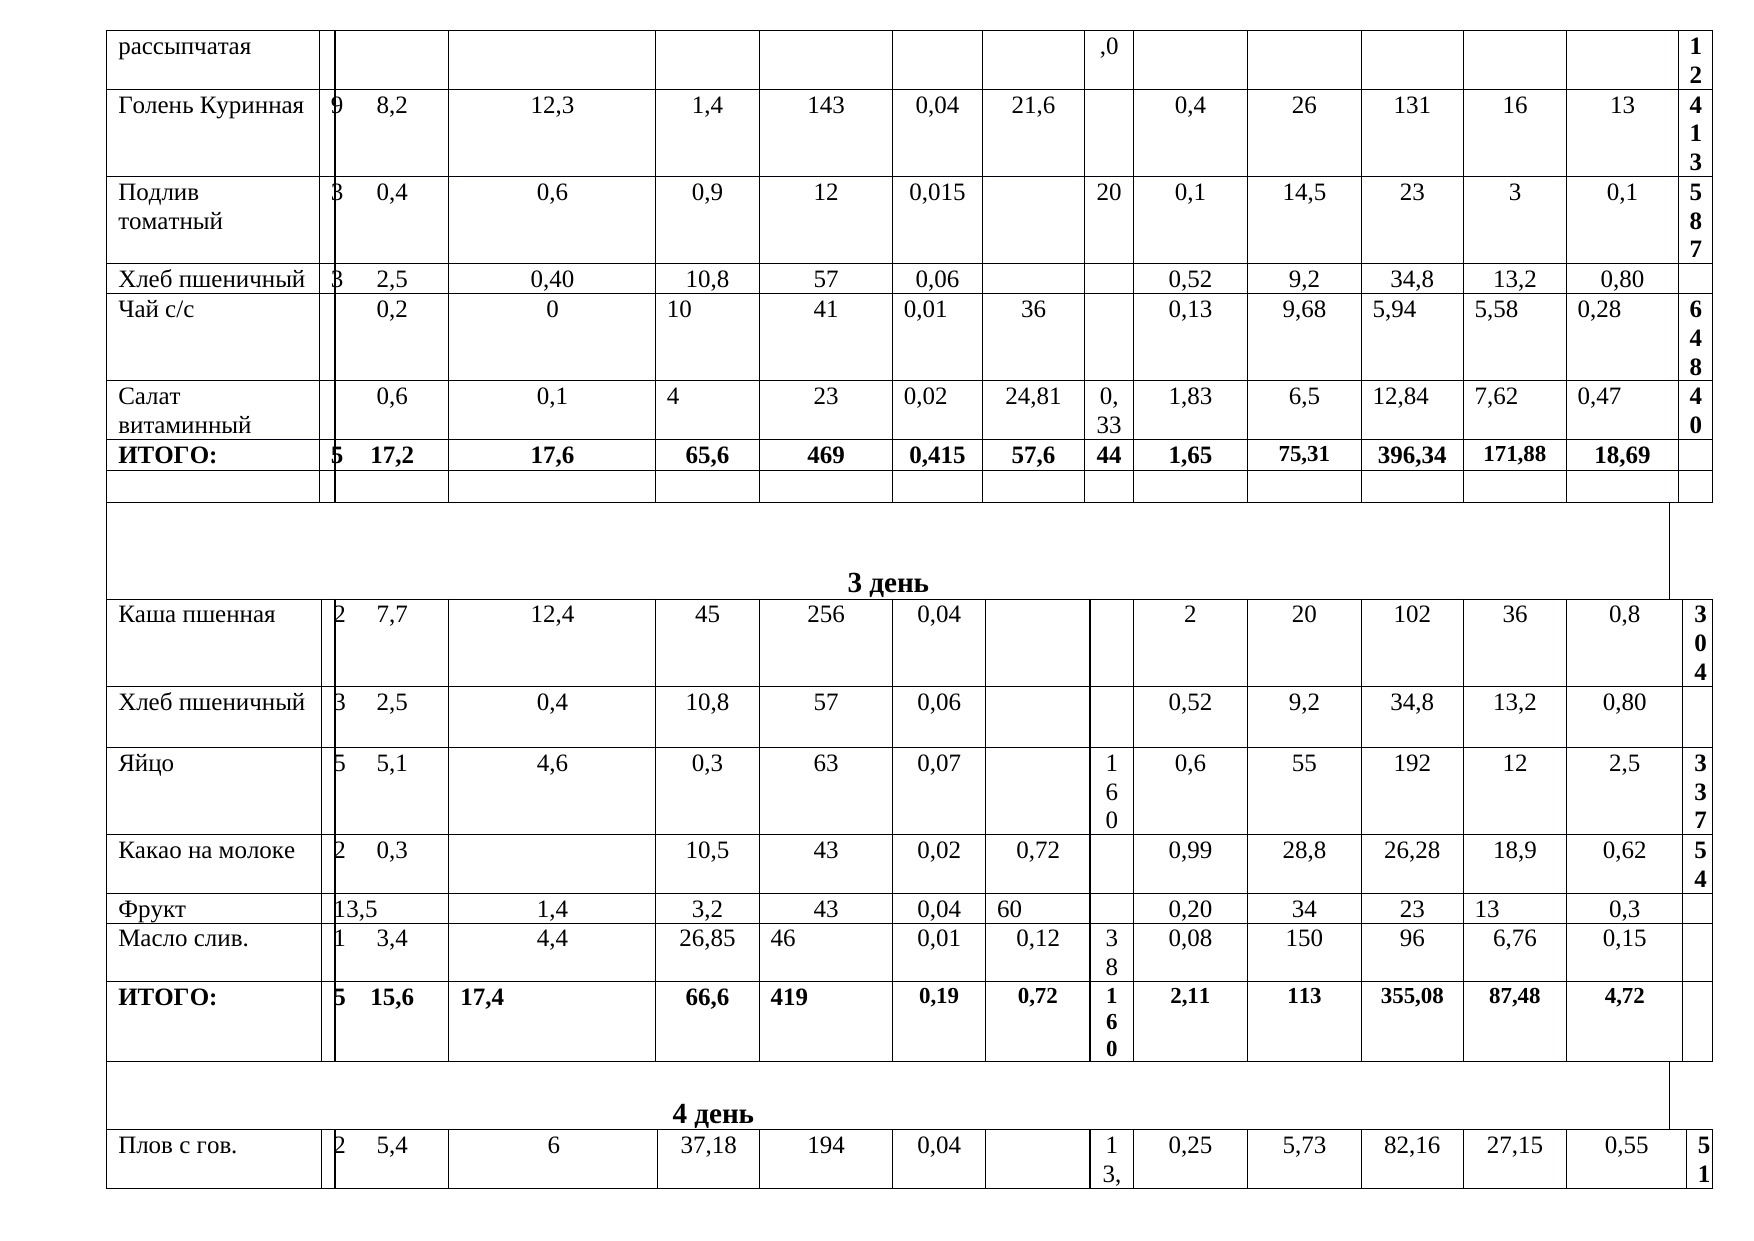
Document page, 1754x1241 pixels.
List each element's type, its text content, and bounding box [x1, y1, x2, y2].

table_cell 0,47 [1567, 381, 1678, 439]
table_cell 1,4 [449, 894, 655, 922]
table_cell [1248, 471, 1361, 502]
table_cell 34,8 [1362, 687, 1463, 747]
table_cell [983, 471, 1084, 502]
table_cell 13,2 [1464, 687, 1566, 747]
table_cell 469 [760, 440, 892, 470]
table_cell 6,76 [1464, 924, 1566, 981]
table_cell 65,6 [656, 440, 759, 470]
table_cell 5,1 [336, 748, 448, 834]
table_cell 150 [1248, 924, 1361, 981]
table_cell Чай с/с [107, 294, 319, 380]
table_cell 0,06 [893, 687, 985, 747]
table_cell [986, 600, 1089, 686]
table_cell 200 [322, 1130, 334, 1188]
table_cell 8,2 [336, 90, 448, 176]
table_cell 63 [760, 748, 892, 834]
table_cell [893, 471, 982, 502]
table_cell [986, 1130, 1089, 1188]
table_cell 4,6 [449, 748, 655, 834]
table_cell 0,01 [893, 924, 985, 981]
table_cell 2,5 [336, 264, 448, 293]
table_cell 0,415 [893, 440, 982, 470]
table_cell 10,5 [656, 835, 759, 893]
table_cell [1362, 471, 1463, 502]
table_cell 21,6 [983, 90, 1084, 176]
table_cell [1464, 31, 1566, 89]
table_cell Плов с гов. [107, 1130, 321, 1188]
table_cell [1679, 264, 1712, 293]
table_cell 16 [1464, 90, 1566, 176]
table_cell 143 [760, 90, 892, 176]
table_cell 12,3 [449, 90, 655, 176]
table_cell 43 [760, 894, 892, 922]
table_cell 15,6 [336, 982, 448, 1061]
table_cell 26,85 [656, 924, 759, 981]
table_cell Каша пшенная [107, 600, 321, 686]
table_cell [1134, 471, 1247, 502]
table_cell 38 [1091, 924, 1133, 981]
table_cell [1362, 31, 1463, 89]
table_cell 0,04 [893, 600, 985, 686]
table_cell 23 [760, 381, 892, 439]
table_cell 30 [320, 264, 334, 293]
table_cell [1683, 894, 1712, 922]
table_cell [893, 31, 982, 89]
table_cell 587 [1679, 177, 1712, 263]
table_cell 0,40 [449, 264, 655, 293]
table_cell 337 [1683, 748, 1712, 834]
table_cell ИТОГО: [107, 982, 321, 1061]
table_cell 0,20 [1134, 894, 1247, 922]
table_cell [1248, 31, 1361, 89]
table_cell 0,01 [893, 294, 982, 380]
table_cell Фрукт [107, 894, 321, 922]
table_cell [1085, 294, 1133, 380]
table_cell 150 [320, 31, 334, 89]
table_cell ИТОГО: [107, 440, 319, 470]
table_cell 0,04 [893, 90, 982, 176]
table_cell 54 [1683, 835, 1712, 893]
table_cell 0,12 [986, 924, 1089, 981]
table_cell 0,3 [1567, 894, 1682, 922]
table_cell 82,16 [1362, 1130, 1463, 1188]
table_cell [1091, 687, 1133, 747]
table_cell 0,3 [656, 748, 759, 834]
table_cell 9,68 [1248, 294, 1361, 380]
table_cell 13 [1464, 894, 1566, 922]
table_cell 5,4 [336, 1130, 448, 1188]
table_cell 5,94 [1362, 294, 1463, 380]
table_cell 66,6 [656, 982, 759, 1061]
table_cell 396,34 [1362, 440, 1463, 470]
table_cell Голень Куринная [107, 90, 319, 176]
table_cell 6,5 [1248, 381, 1361, 439]
table_cell [1679, 440, 1712, 470]
table_cell 0,6 [336, 381, 448, 439]
table_cell [1567, 471, 1678, 502]
table_cell 0,19 [893, 982, 985, 1061]
table_cell 45 [656, 600, 759, 686]
table_cell 0,52 [1134, 687, 1247, 747]
table_cell 3,2 [656, 894, 759, 922]
table_cell 0,1 [449, 381, 655, 439]
table_cell 0,02 [893, 835, 985, 893]
table_cell [1085, 264, 1133, 293]
table_cell 0,6 [1134, 748, 1247, 834]
table_cell 4 день [107, 1062, 1669, 1129]
table_cell 57 [760, 687, 892, 747]
table_cell 57 [760, 264, 892, 293]
table_cell 18,69 [1567, 440, 1678, 470]
table_cell [983, 31, 1084, 89]
table_cell 20 [1248, 600, 1361, 686]
table_cell [986, 687, 1089, 747]
table_cell 0,9 [656, 177, 759, 263]
table_cell 0,33 [1085, 381, 1133, 439]
table_cell 18,9 [1464, 835, 1566, 893]
table_cell 0,99 [1134, 835, 1247, 893]
table_cell 2,5 [336, 687, 448, 747]
table_cell 40 [1679, 381, 1712, 439]
table_cell 37,18 [658, 1130, 759, 1188]
table_cell 5,58 [1464, 294, 1566, 380]
table_cell Салат витаминный [107, 381, 319, 439]
table_cell 34 [1248, 894, 1361, 922]
table_cell 0,8 [1567, 600, 1682, 686]
table_cell 44 [1085, 440, 1133, 470]
table_cell 0,1 [1567, 177, 1678, 263]
table_cell 256 [760, 600, 892, 686]
table_cell 1,83 [1134, 381, 1247, 439]
table_cell 96 [1362, 924, 1463, 981]
table_cell 355,08 [1362, 982, 1463, 1061]
table_cell [983, 177, 1084, 263]
table_cell 9,2 [1248, 264, 1361, 293]
table_cell 113 [1248, 982, 1361, 1061]
table_cell 51 [1687, 1130, 1712, 1188]
table_cell 87,48 [1464, 982, 1566, 1061]
table_cell [1567, 31, 1678, 89]
table_cell 43 [760, 835, 892, 893]
table_cell рассыпчатая [107, 31, 319, 89]
table_cell 30 [320, 177, 334, 263]
table_cell [1091, 835, 1133, 893]
table_cell 5,9 [336, 31, 448, 89]
table_cell 0,13 [1134, 294, 1247, 380]
table_cell 55 [1248, 748, 1361, 834]
table_cell 0,28 [1567, 294, 1678, 380]
table_cell 4,4 [449, 924, 655, 981]
table_cell 12 [1679, 31, 1712, 89]
table_cell Масло слив. [107, 924, 321, 981]
table_cell 60 [320, 381, 334, 439]
table_cell 304 [1683, 600, 1712, 686]
table_cell Яйцо [107, 748, 321, 834]
table_cell 26 [1248, 90, 1361, 176]
table_cell 0,07 [893, 748, 985, 834]
table_cell [760, 31, 892, 89]
table_cell 27,15 [1464, 1130, 1566, 1188]
table_cell 17,4 [449, 982, 655, 1061]
table_cell 5,73 [1248, 1130, 1361, 1188]
table_cell 3,5 [336, 894, 448, 922]
table_cell 0,6 [449, 177, 655, 263]
table_cell [656, 31, 759, 89]
table_cell 0,1 [1134, 177, 1247, 263]
table_cell 14,5 [1248, 177, 1361, 263]
table_cell 0,72 [986, 835, 1089, 893]
table_cell 7,7 [336, 600, 448, 686]
table_cell 0,04 [893, 1130, 985, 1188]
table_cell 0,02 [893, 381, 982, 439]
table_cell 13,2 [1464, 264, 1566, 293]
table_cell [1683, 687, 1712, 747]
table_cell 0,4 [449, 687, 655, 747]
table_cell 17,2 [336, 440, 448, 470]
table_cell [1091, 894, 1133, 922]
table_cell 60 [986, 894, 1089, 922]
table_cell 36 [1464, 600, 1566, 686]
table_cell 10,8 [656, 687, 759, 747]
table_cell [107, 471, 319, 502]
table_cell 13, [1091, 1130, 1133, 1188]
table_cell 4,72 [1567, 982, 1682, 1061]
table_cell 2,5 [1567, 748, 1682, 834]
table_cell 3,4 [336, 924, 448, 981]
table_cell [986, 748, 1089, 834]
table_cell 160 [1091, 982, 1133, 1061]
table_cell 3 день [107, 503, 1669, 598]
table_cell 9,2 [1248, 687, 1361, 747]
table_cell 4 [656, 381, 759, 439]
table_cell Подлив томатный [107, 177, 319, 263]
table_cell 0,55 [1567, 1130, 1686, 1188]
table_cell 50 [322, 748, 334, 834]
table_cell [1464, 471, 1566, 502]
table_cell 1,4 [656, 90, 759, 176]
table_cell [1134, 31, 1247, 89]
table_cell 0,72 [986, 982, 1089, 1061]
table_cell 34,8 [1362, 264, 1463, 293]
table_cell 560 [320, 440, 334, 470]
table_cell 2,11 [1134, 982, 1247, 1061]
table_cell [449, 471, 655, 502]
table_cell 160 [1091, 748, 1133, 834]
table_cell 90 [320, 90, 334, 176]
table_cell 0,15 [1567, 924, 1682, 981]
table_cell 12,4 [449, 600, 655, 686]
table_cell 75,31 [1248, 440, 1361, 470]
table_cell 17,6 [449, 440, 655, 470]
table_cell 3 [1464, 177, 1566, 263]
table_cell 590 [322, 982, 334, 1061]
table_cell 0,04 [893, 894, 985, 922]
table_cell [1085, 90, 1133, 176]
table_cell 12 [760, 177, 892, 263]
table_cell 28,8 [1248, 835, 1361, 893]
table_cell 0,62 [1567, 835, 1682, 893]
table_cell 648 [1679, 294, 1712, 380]
table_cell 12 [1464, 748, 1566, 834]
table_cell ,0 [1085, 31, 1133, 89]
table_cell [760, 471, 892, 502]
table_cell [1683, 924, 1712, 981]
table_cell 419 [760, 982, 892, 1061]
table_cell 0,2 [336, 294, 448, 380]
table_cell 41 [760, 294, 892, 380]
table_cell 10 [656, 294, 759, 380]
table_cell 23 [1362, 894, 1463, 922]
table_cell Хлеб пшеничный [107, 687, 321, 747]
table_cell 7,62 [1464, 381, 1566, 439]
table_cell 46 [760, 924, 892, 981]
table_cell 200 [322, 835, 334, 893]
table_cell [449, 835, 655, 893]
table_cell [983, 264, 1084, 293]
table_cell 0,4 [336, 177, 448, 263]
table_cell 102 [1362, 600, 1463, 686]
table_cell 200 [322, 600, 334, 686]
table_cell Какао на молоке [107, 835, 321, 893]
table_cell 200 [320, 294, 334, 380]
table_cell 0,52 [1134, 264, 1247, 293]
table_cell 100 [322, 894, 334, 922]
table_cell 13 [1567, 90, 1678, 176]
table_cell 2 [1134, 600, 1247, 686]
table_cell 0,015 [893, 177, 982, 263]
table_cell 0,80 [1567, 687, 1682, 747]
table_cell 20 [1085, 177, 1133, 263]
table_cell [336, 471, 448, 502]
table_cell [1683, 982, 1712, 1061]
table_cell 57,6 [983, 440, 1084, 470]
table_cell [656, 471, 759, 502]
table_cell 26,28 [1362, 835, 1463, 893]
table_cell 194 [760, 1130, 892, 1188]
table_cell [1679, 471, 1712, 502]
table_cell 0,06 [893, 264, 982, 293]
table_cell 0,25 [1134, 1130, 1247, 1188]
table_cell [320, 471, 334, 502]
table_cell 171,88 [1464, 440, 1566, 470]
table_cell 12,84 [1362, 381, 1463, 439]
table_cell [1085, 471, 1133, 502]
table_cell 10,8 [656, 264, 759, 293]
table_cell 0,08 [1134, 924, 1247, 981]
table_cell [449, 31, 655, 89]
table_cell 10 [322, 924, 334, 981]
table_cell 0 [449, 294, 655, 380]
table_cell Хлеб пшеничный [107, 264, 319, 293]
table_cell 0,80 [1567, 264, 1678, 293]
table_cell 192 [1362, 748, 1463, 834]
table_cell 0,3 [336, 835, 448, 893]
table_cell [1091, 600, 1133, 686]
table_cell 6 [449, 1130, 657, 1188]
table_cell 36 [983, 294, 1084, 380]
table_cell 24,81 [983, 381, 1084, 439]
table_cell 23 [1362, 177, 1463, 263]
table_cell 1,65 [1134, 440, 1247, 470]
table_cell 0,4 [1134, 90, 1247, 176]
table_cell 131 [1362, 90, 1463, 176]
table_cell 30 [322, 687, 334, 747]
table_cell 413 [1679, 90, 1712, 176]
